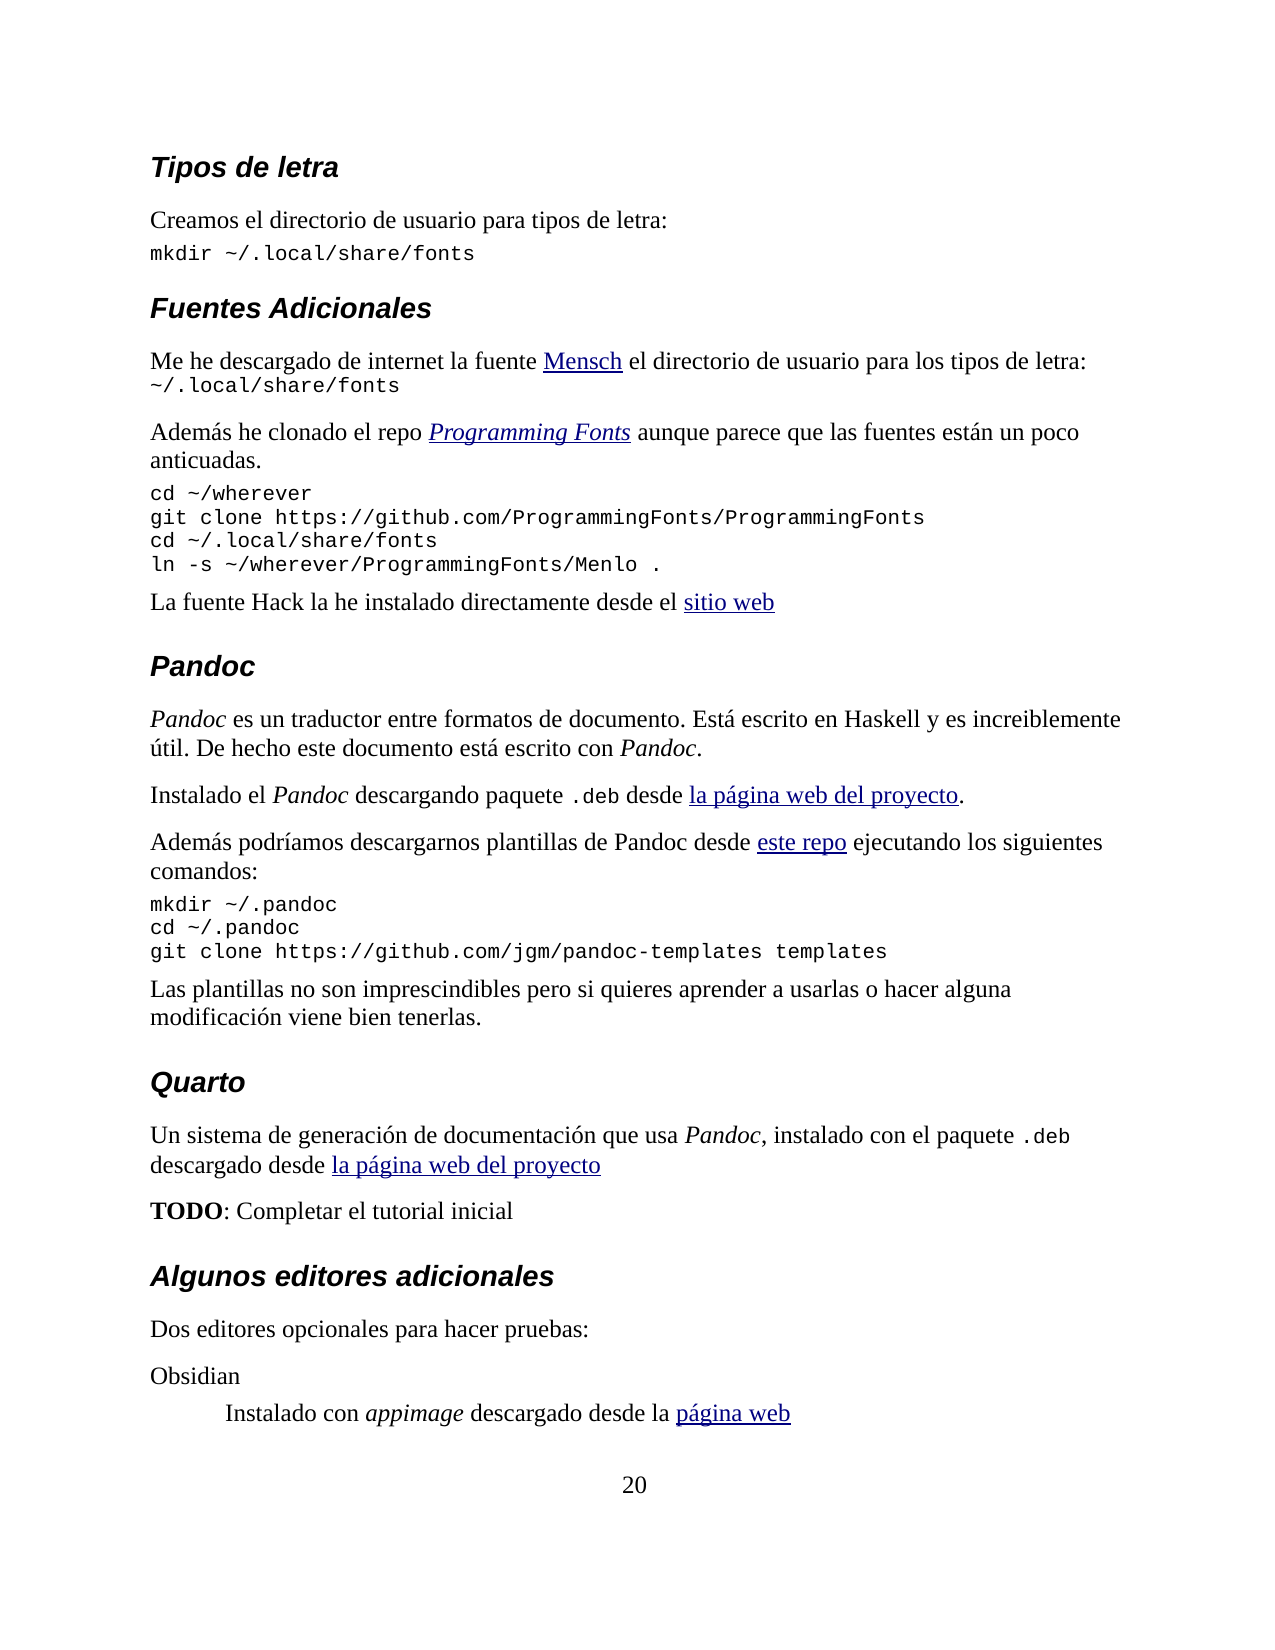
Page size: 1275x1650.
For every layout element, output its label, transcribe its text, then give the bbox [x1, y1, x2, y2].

text Además podríamos descargarnos plantillas de Pandoc desde este repo ejecutando los siguientes comandos: [150, 827, 1125, 885]
text mkdir ~/.pandoc [150, 894, 1125, 917]
text cd ~/wherever [150, 483, 1125, 507]
text git clone https://github.com/jgm/pandoc-templates templates [150, 941, 1125, 965]
text Dos editores opcionales para hacer pruebas: [150, 1314, 1125, 1343]
text Además he clonado el repo Programming Fonts aunque parece que las fuentes están un poco anticuadas. [150, 417, 1125, 474]
text Pandoc es un traductor entre formatos de documento. Está escrito en Haskell y es increiblemente útil. De hecho este documento está escrito con Pandoc. [150, 704, 1125, 762]
text Instalado con appimage descargado desde la página web [225, 1398, 1125, 1427]
text git clone https://github.com/ProgrammingFonts/ProgrammingFonts [150, 507, 1125, 530]
text cd ~/.local/share/fonts [150, 530, 1125, 554]
text cd ~/.pandoc [150, 917, 1125, 941]
text Un sistema de generación de documentación que usa Pandoc, instalado con el paquete .deb descargado desde la página web del proyecto [150, 1120, 1125, 1178]
text Las plantillas no son imprescindibles pero si quieres aprender a usarlas o hacer alguna modificación viene bien tenerlas. [150, 974, 1125, 1031]
text La fuente Hack la he instalado directamente desde el sitio web [150, 587, 1125, 615]
text TODO: Completar el tutorial inicial [150, 1196, 1125, 1225]
subtitle Quarto [150, 1065, 1125, 1099]
subtitle Pandoc [150, 649, 1125, 683]
text mkdir ~/.local/share/fonts [150, 243, 1125, 266]
subtitle Algunos editores adicionales [150, 1259, 1125, 1293]
subtitle Fuentes Adicionales [150, 291, 1125, 325]
text Obsidian [150, 1361, 1125, 1389]
text Me he descargado de internet la fuente Mensch el directorio de usuario para los tipos de letra: ~/.local/share/fonts [150, 346, 1125, 399]
subtitle Tipos de letra [150, 150, 1125, 183]
text ln -s ~/wherever/ProgrammingFonts/Menlo . [150, 554, 1125, 578]
text Instalado el Pandoc descargando paquete .deb desde la página web del proyecto. [150, 780, 1125, 809]
text Creamos el directorio de usuario para tipos de letra: [150, 205, 1125, 234]
